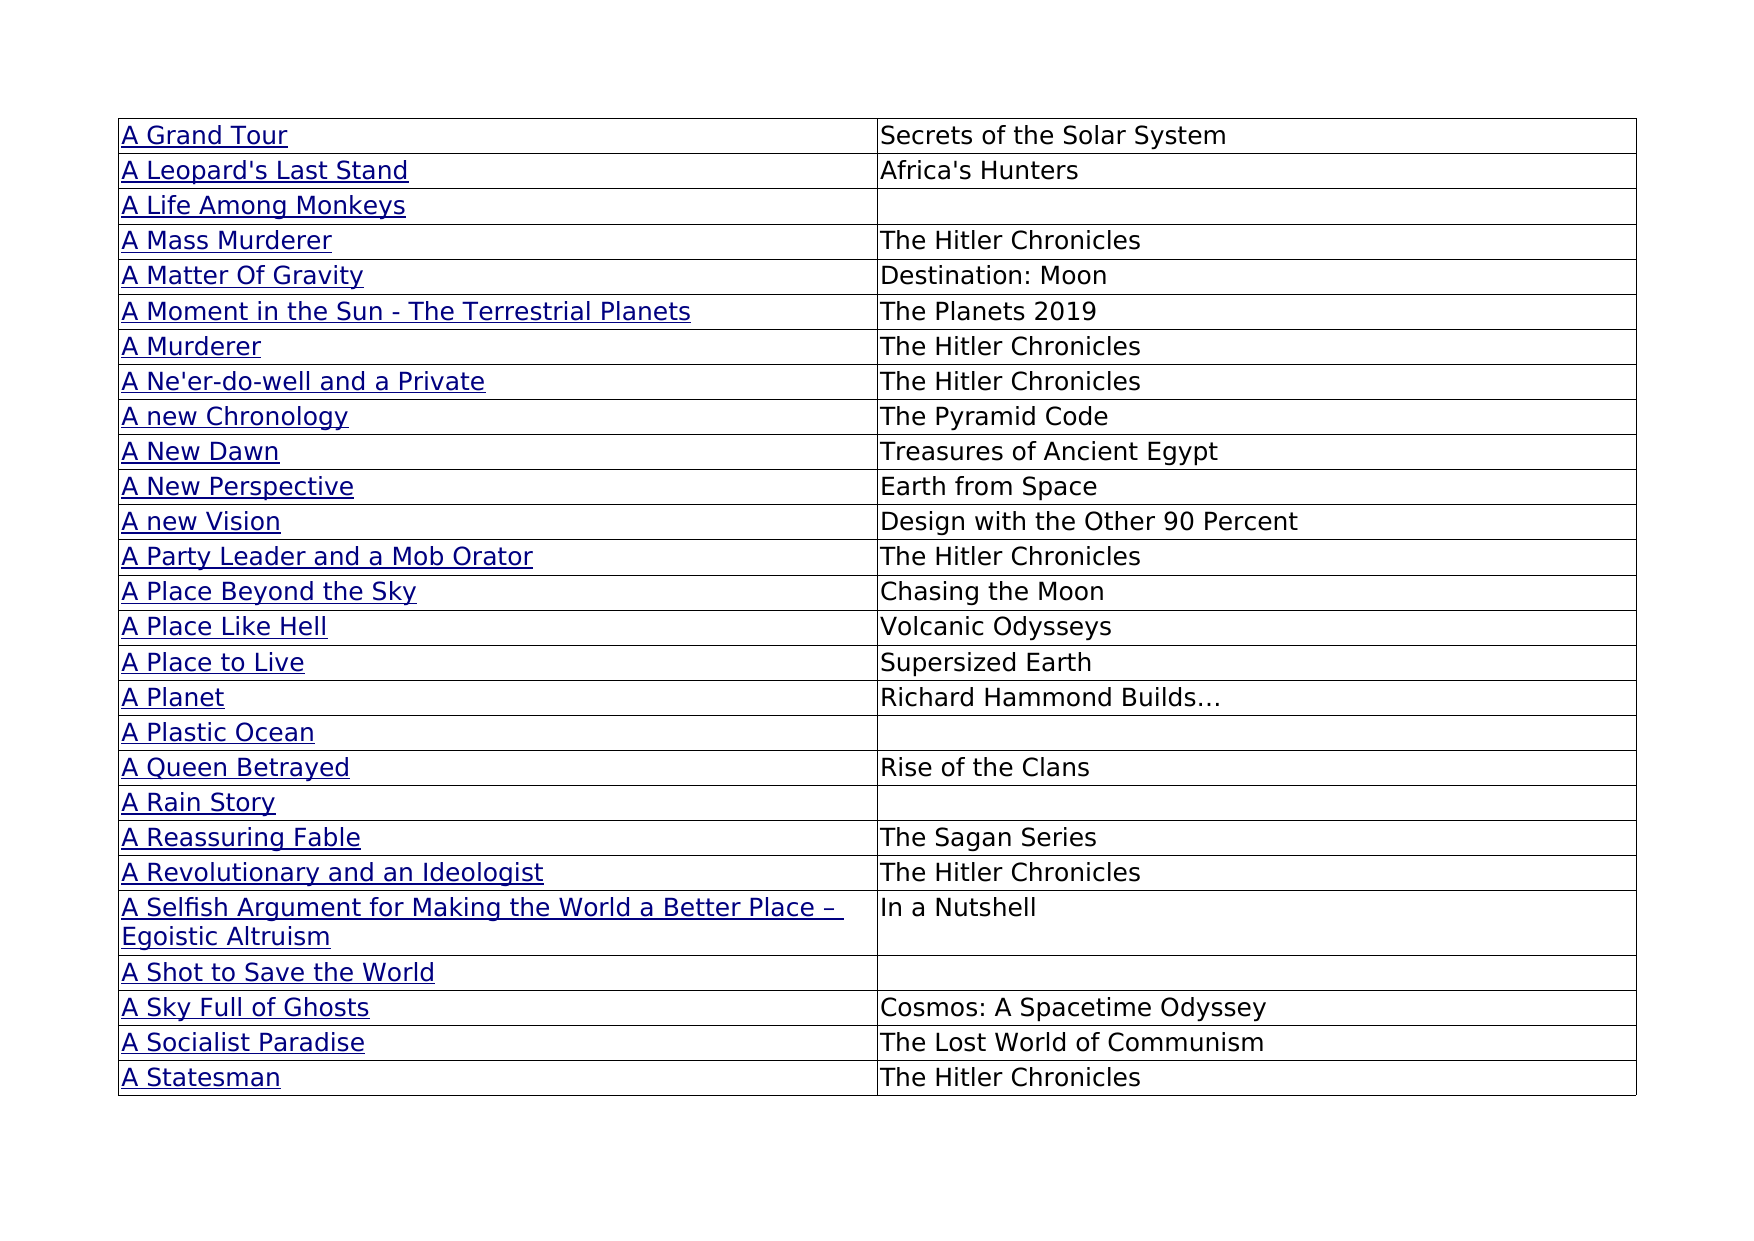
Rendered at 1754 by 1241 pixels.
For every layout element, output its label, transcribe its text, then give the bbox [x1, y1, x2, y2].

table_cell The Hitler Chronicles [878, 330, 1636, 364]
table_cell A Murderer [119, 330, 877, 364]
table_cell A Place Like Hell [119, 611, 877, 645]
table_cell In a Nutshell [878, 891, 1636, 955]
table_cell A new Vision [119, 505, 877, 539]
table_cell A Grand Tour [119, 119, 877, 153]
table_cell Chasing the Moon [878, 576, 1636, 609]
table_cell The Hitler Chronicles [878, 540, 1636, 574]
table_cell A Plastic Ocean [119, 716, 877, 750]
table_cell [878, 786, 1636, 820]
table_cell The Hitler Chronicles [878, 856, 1636, 890]
table_cell Volcanic Odysseys [878, 611, 1636, 645]
table_cell A Mass Murderer [119, 225, 877, 258]
table_cell [878, 189, 1636, 223]
table_cell A new Chronology [119, 400, 877, 434]
table_cell Secrets of the Solar System [878, 119, 1636, 153]
table_cell A Moment in the Sun - The Terrestrial Planets [119, 295, 877, 329]
table_cell The Planets 2019 [878, 295, 1636, 329]
table_cell A Party Leader and a Mob Orator [119, 540, 877, 574]
table_cell A Place Beyond the Sky [119, 576, 877, 609]
table_cell Supersized Earth [878, 646, 1636, 680]
table_cell A Life Among Monkeys [119, 189, 877, 223]
table_cell A Place to Live [119, 646, 877, 680]
table_cell The Sagan Series [878, 821, 1636, 855]
table_cell A Sky Full of Ghosts [119, 991, 877, 1025]
table_cell A Shot to Save the World [119, 956, 877, 990]
table_cell A Revolutionary and an Ideologist [119, 856, 877, 890]
table_cell Cosmos: A Spacetime Odyssey [878, 991, 1636, 1025]
table_cell A New Dawn [119, 435, 877, 469]
table_cell The Hitler Chronicles [878, 365, 1636, 399]
table_cell Richard Hammond Builds… [878, 681, 1636, 715]
table_cell A Reassuring Fable [119, 821, 877, 855]
table_cell A Planet [119, 681, 877, 715]
table_cell A Selfish Argument for Making the World a Better Place – Egoistic Altruism [119, 891, 877, 955]
table_cell A New Perspective [119, 470, 877, 504]
table_cell A Queen Betrayed [119, 751, 877, 785]
table_cell Destination: Moon [878, 260, 1636, 294]
table_cell The Hitler Chronicles [878, 225, 1636, 258]
table_cell A Statesman [119, 1061, 877, 1095]
table_cell [878, 956, 1636, 990]
table_cell Africa's Hunters [878, 154, 1636, 188]
table_cell A Rain Story [119, 786, 877, 820]
table_cell The Hitler Chronicles [878, 1061, 1636, 1095]
table_cell Design with the Other 90 Percent [878, 505, 1636, 539]
table_cell A Ne'er-do-well and a Private [119, 365, 877, 399]
table_cell The Lost World of Communism [878, 1026, 1636, 1060]
table_cell [878, 716, 1636, 750]
table_cell A Leopard's Last Stand [119, 154, 877, 188]
table_cell A Matter Of Gravity [119, 260, 877, 294]
table_cell A Socialist Paradise [119, 1026, 877, 1060]
table_cell Earth from Space [878, 470, 1636, 504]
table_cell Treasures of Ancient Egypt [878, 435, 1636, 469]
table_cell Rise of the Clans [878, 751, 1636, 785]
table_cell The Pyramid Code [878, 400, 1636, 434]
